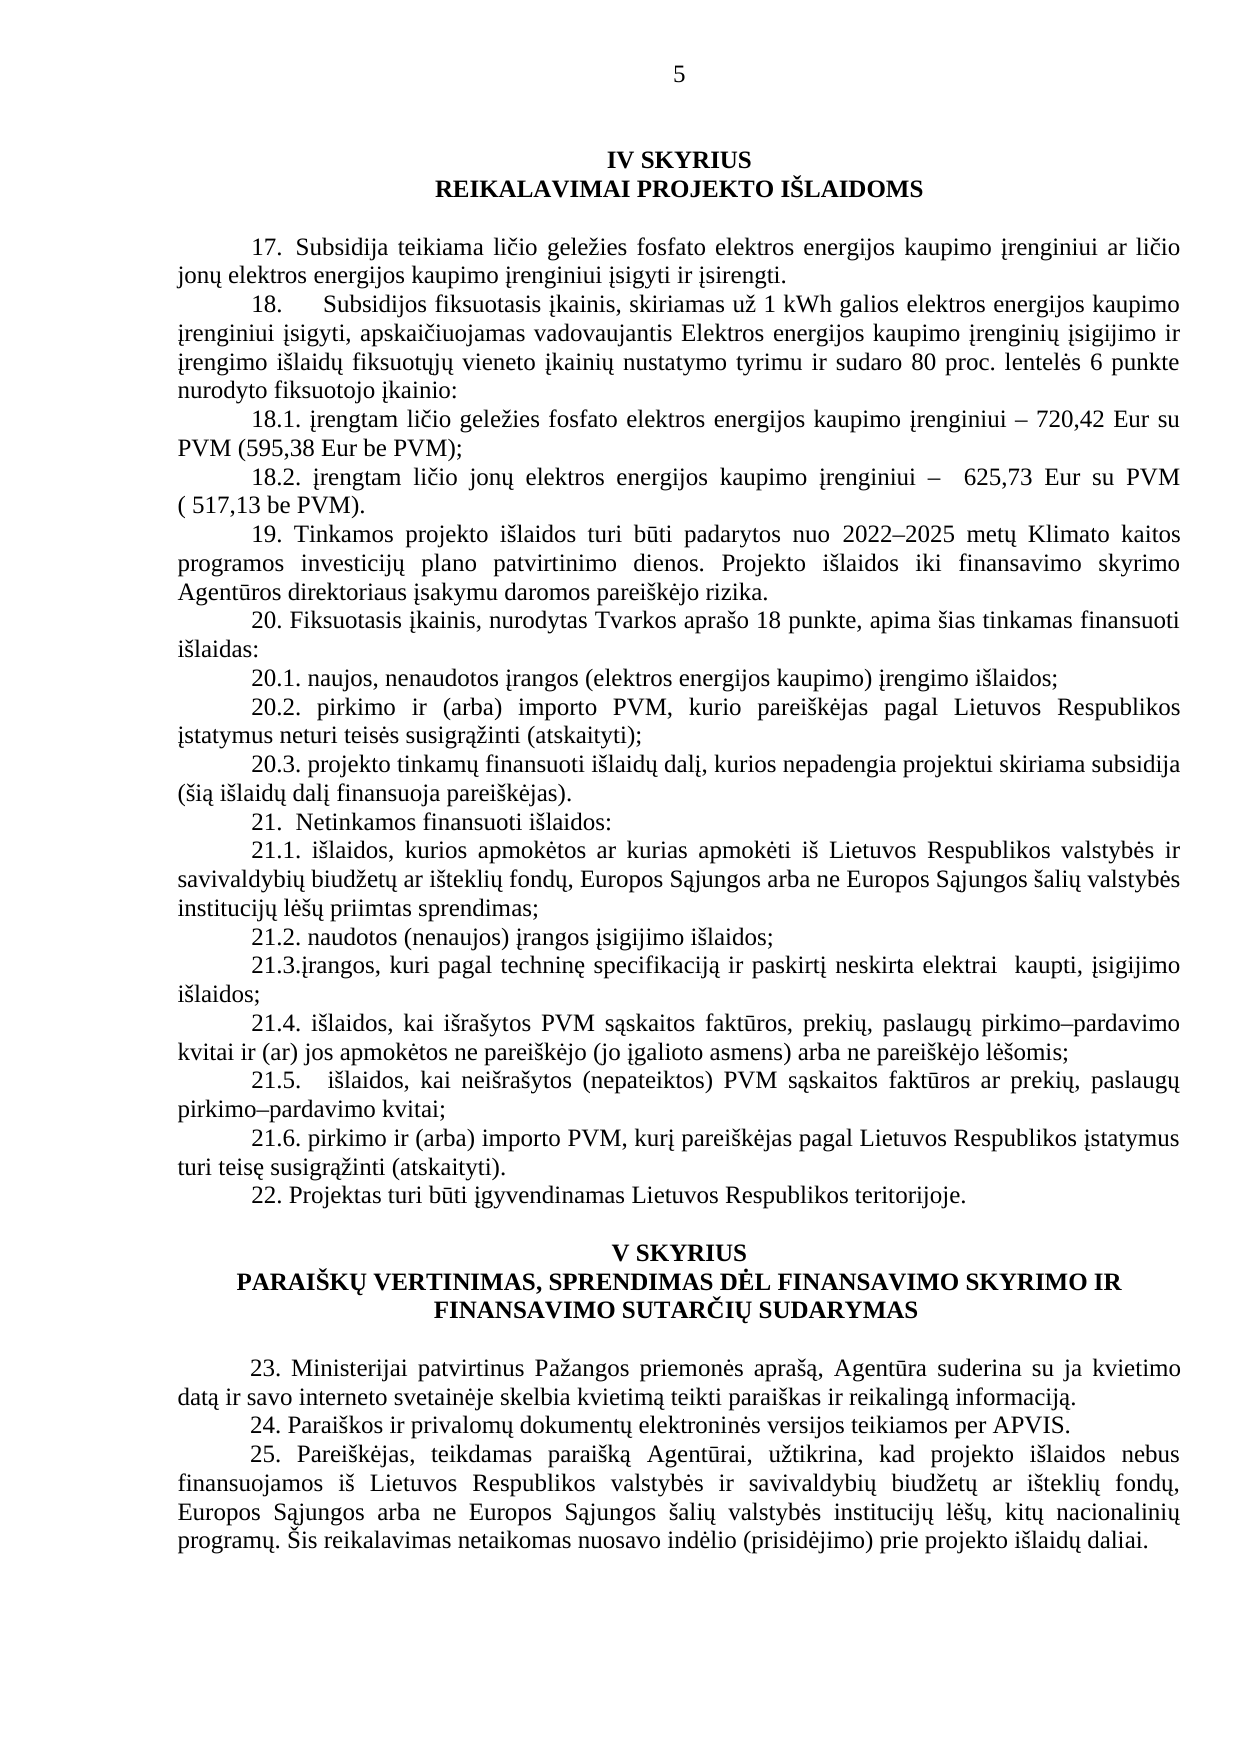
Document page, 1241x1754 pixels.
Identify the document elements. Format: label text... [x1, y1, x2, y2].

text 21.2. naudotos (nenaujos) įrangos įsigijimo išlaidos; [177, 922, 1181, 950]
text 18. Subsidijos fiksuotasis įkainis, skiriamas už 1 kWh galios elektros energijos kaupimo įrenginiui įsigyti, apskaičiuojamas vadovaujantis Elektros energijos kaupimo įrenginių įsigijimo ir įrengimo išlaidų fiksuotųjų vieneto įkainių nustatymo tyrimu ir sudaro 80 proc. lentelės 6 punkte nurodyto fiksuotojo įkainio: [177, 289, 1181, 404]
text PARAIŠKŲ VERTINIMAS, SPRENDIMAS DĖL FINANSAVIMO SKYRIMO IR FINANSAVIMO SUTARČIŲ SUDARYMAS [177, 1267, 1181, 1324]
text 17. Subsidija teikiama ličio geležies fosfato elektros energijos kaupimo įrenginiui ar ličio jonų elektros energijos kaupimo įrenginiui įsigyti ir įsirengti. [177, 232, 1181, 289]
text 20. Fiksuotasis įkainis, nurodytas Tvarkos aprašo 18 punkte, apima šias tinkamas finansuoti išlaidas: [177, 605, 1181, 663]
text 18.1. įrengtam ličio geležies fosfato elektros energijos kaupimo įrenginiui – 720,42 Eur su PVM (595,38 Eur be PVM); [177, 404, 1181, 462]
text REIKALAVIMAI PROJEKTO IŠLAIDOMS [177, 174, 1181, 203]
text 21.4. išlaidos, kai išrašytos PVM sąskaitos faktūros, prekių, paslaugų pirkimo–pardavimo kvitai ir (ar) jos apmokėtos ne pareiškėjo (jo įgalioto asmens) arba ne pareiškėjo lėšomis; [177, 1008, 1181, 1065]
text 21.5. išlaidos, kai neišrašytos (nepateiktos) PVM sąskaitos faktūros ar prekių, paslaugų pirkimo–pardavimo kvitai; [177, 1065, 1181, 1123]
text 20.3. projekto tinkamų finansuoti išlaidų dalį, kurios nepadengia projektui skiriama subsidija (šią išlaidų dalį finansuoja pareiškėjas). [177, 749, 1181, 807]
text 19. Tinkamos projekto išlaidos turi būti padarytos nuo 2022–2025 metų Klimato kaitos programos investicijų plano patvirtinimo dienos. Projekto išlaidos iki finansavimo skyrimo Agentūros direktoriaus įsakymu daromos pareiškėjo rizika. [177, 519, 1181, 605]
text 21. Netinkamos finansuoti išlaidos: [177, 807, 1181, 835]
text 18.2. įrengtam ličio jonų elektros energijos kaupimo įrenginiui – 625,73 Eur su PVM ( 517,13 be PVM). [177, 462, 1181, 519]
text V SKYRIUS [177, 1238, 1181, 1267]
text 23. Ministerijai patvirtinus Pažangos priemonės aprašą, Agentūra suderina su ja kvietimo datą ir savo interneto svetainėje skelbia kvietimą teikti paraiškas ir reikalingą informaciją. [177, 1353, 1181, 1410]
text IV SKYRIUS [177, 145, 1181, 174]
text 20.2. pirkimo ir (arba) importo PVM, kurio pareiškėjas pagal Lietuvos Respublikos įstatymus neturi teisės susigrąžinti (atskaityti); [177, 692, 1181, 749]
text 21.3.įrangos, kuri pagal techninę specifikaciją ir paskirtį neskirta elektrai kaupti, įsigijimo išlaidos; [177, 950, 1181, 1008]
text 22. Projektas turi būti įgyvendinamas Lietuvos Respublikos teritorijoje. [177, 1180, 1181, 1209]
text 20.1. naujos, nenaudotos įrangos (elektros energijos kaupimo) įrengimo išlaidos; [177, 663, 1181, 692]
text 24. Paraiškos ir privalomų dokumentų elektroninės versijos teikiamos per APVIS. [177, 1410, 1181, 1439]
text 25. Pareiškėjas, teikdamas paraišką Agentūrai, užtikrina, kad projekto išlaidos nebus finansuojamos iš Lietuvos Respublikos valstybės ir savivaldybių biudžetų ar išteklių fondų, Europos Sąjungos arba ne Europos Sąjungos šalių valstybės institucijų lėšų, kitų nacionalinių programų. Šis reikalavimas netaikomas nuosavo indėlio (prisidėjimo) prie projekto išlaidų daliai. [177, 1439, 1181, 1554]
text 21.1. išlaidos, kurios apmokėtos ar kurias apmokėti iš Lietuvos Respublikos valstybės ir savivaldybių biudžetų ar išteklių fondų, Europos Sąjungos arba ne Europos Sąjungos šalių valstybės institucijų lėšų priimtas sprendimas; [177, 835, 1181, 922]
text 21.6. pirkimo ir (arba) importo PVM, kurį pareiškėjas pagal Lietuvos Respublikos įstatymus turi teisę susigrąžinti (atskaityti). [177, 1123, 1181, 1180]
